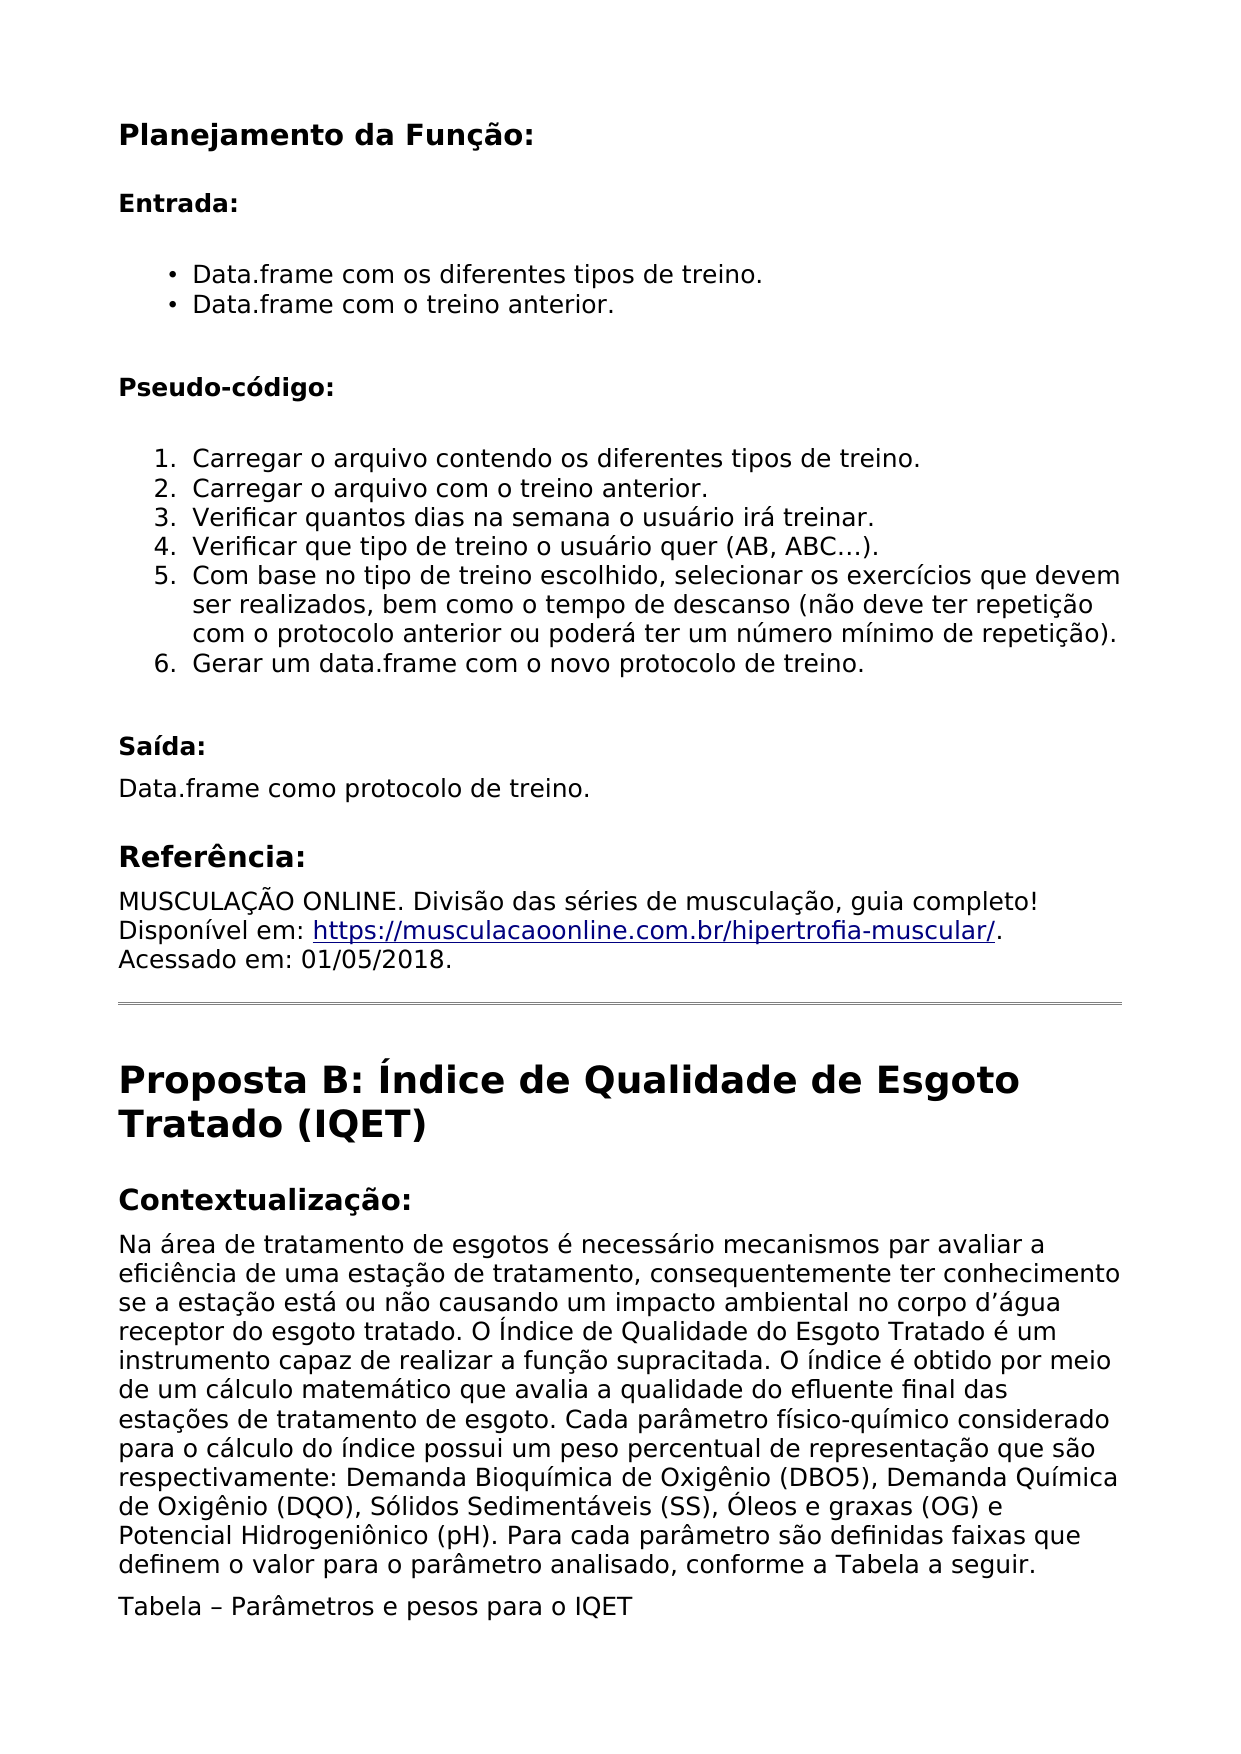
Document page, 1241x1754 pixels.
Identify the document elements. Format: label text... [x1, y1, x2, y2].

list Carregar o arquivo com o treino anterior. [177, 474, 1122, 503]
list Verificar quantos dias na semana o usuário irá treinar. [177, 503, 1122, 532]
subtitle Pseudo-código: [118, 373, 1122, 403]
subtitle Saída: [118, 732, 1122, 762]
list Carregar o arquivo contendo os diferentes tipos de treino. [177, 445, 1122, 474]
subtitle Referência: [118, 841, 1122, 875]
list Data.frame com os diferentes tipos de treino. [177, 261, 1122, 290]
list Data.frame com o treino anterior. [177, 290, 1122, 319]
subtitle Entrada: [118, 189, 1122, 219]
subtitle Planejamento da Função: [118, 118, 1122, 152]
list Gerar um data.frame com o novo protocolo de treino. [177, 649, 1122, 678]
list Verificar que tipo de treino o usuário quer (AB, ABC…). [177, 532, 1122, 561]
subtitle Contextualização: [118, 1183, 1122, 1217]
subtitle Proposta B: Índice de Qualidade de Esgoto Tratado (IQET) [118, 1059, 1122, 1146]
text Na área de tratamento de esgotos é necessário mecanismos par avaliar a eficiência de uma estação de tratamento, consequentemente ter conhecimento se a estação está ou não causando um impacto ambiental no corpo d’água receptor do esgoto tratado. O Índice de Qualidade do Esgoto Tratado é um instrumento capaz de realizar a função supracitada. O índice é obtido por meio de um cálculo matemático que avalia a qualidade do efluente final das estações de tratamento de esgoto. Cada parâmetro físico-químico considerado para o cálculo do índice possui um peso percentual de representação que são respectivamente: Demanda Bioquímica de Oxigênio (DBO5), Demanda Química de Oxigênio (DQO), Sólidos Sedimentáveis (SS), Óleos e graxas (OG) e Potencial Hidrogeniônico (pH). Para cada parâmetro são definidas faixas que definem o valor para o parâmetro analisado, conforme a Tabela a seguir. [118, 1230, 1122, 1580]
text Tabela – Parâmetros e pesos para o IQET [118, 1592, 1122, 1622]
text Data.frame como protocolo de treino. [118, 774, 1122, 803]
text MUSCULAÇÃO ONLINE. Divisão das séries de musculação, guia completo! Disponível em: https://musculacaoonline.com.br/hipertrofia-muscular/. Acessado em: 01/05/2018. [118, 887, 1122, 975]
list Com base no tipo de treino escolhido, selecionar os exercícios que devem ser realizados, bem como o tempo de descanso (não deve ter repetição com o protocolo anterior ou poderá ter um número mínimo de repetição). [177, 561, 1122, 649]
